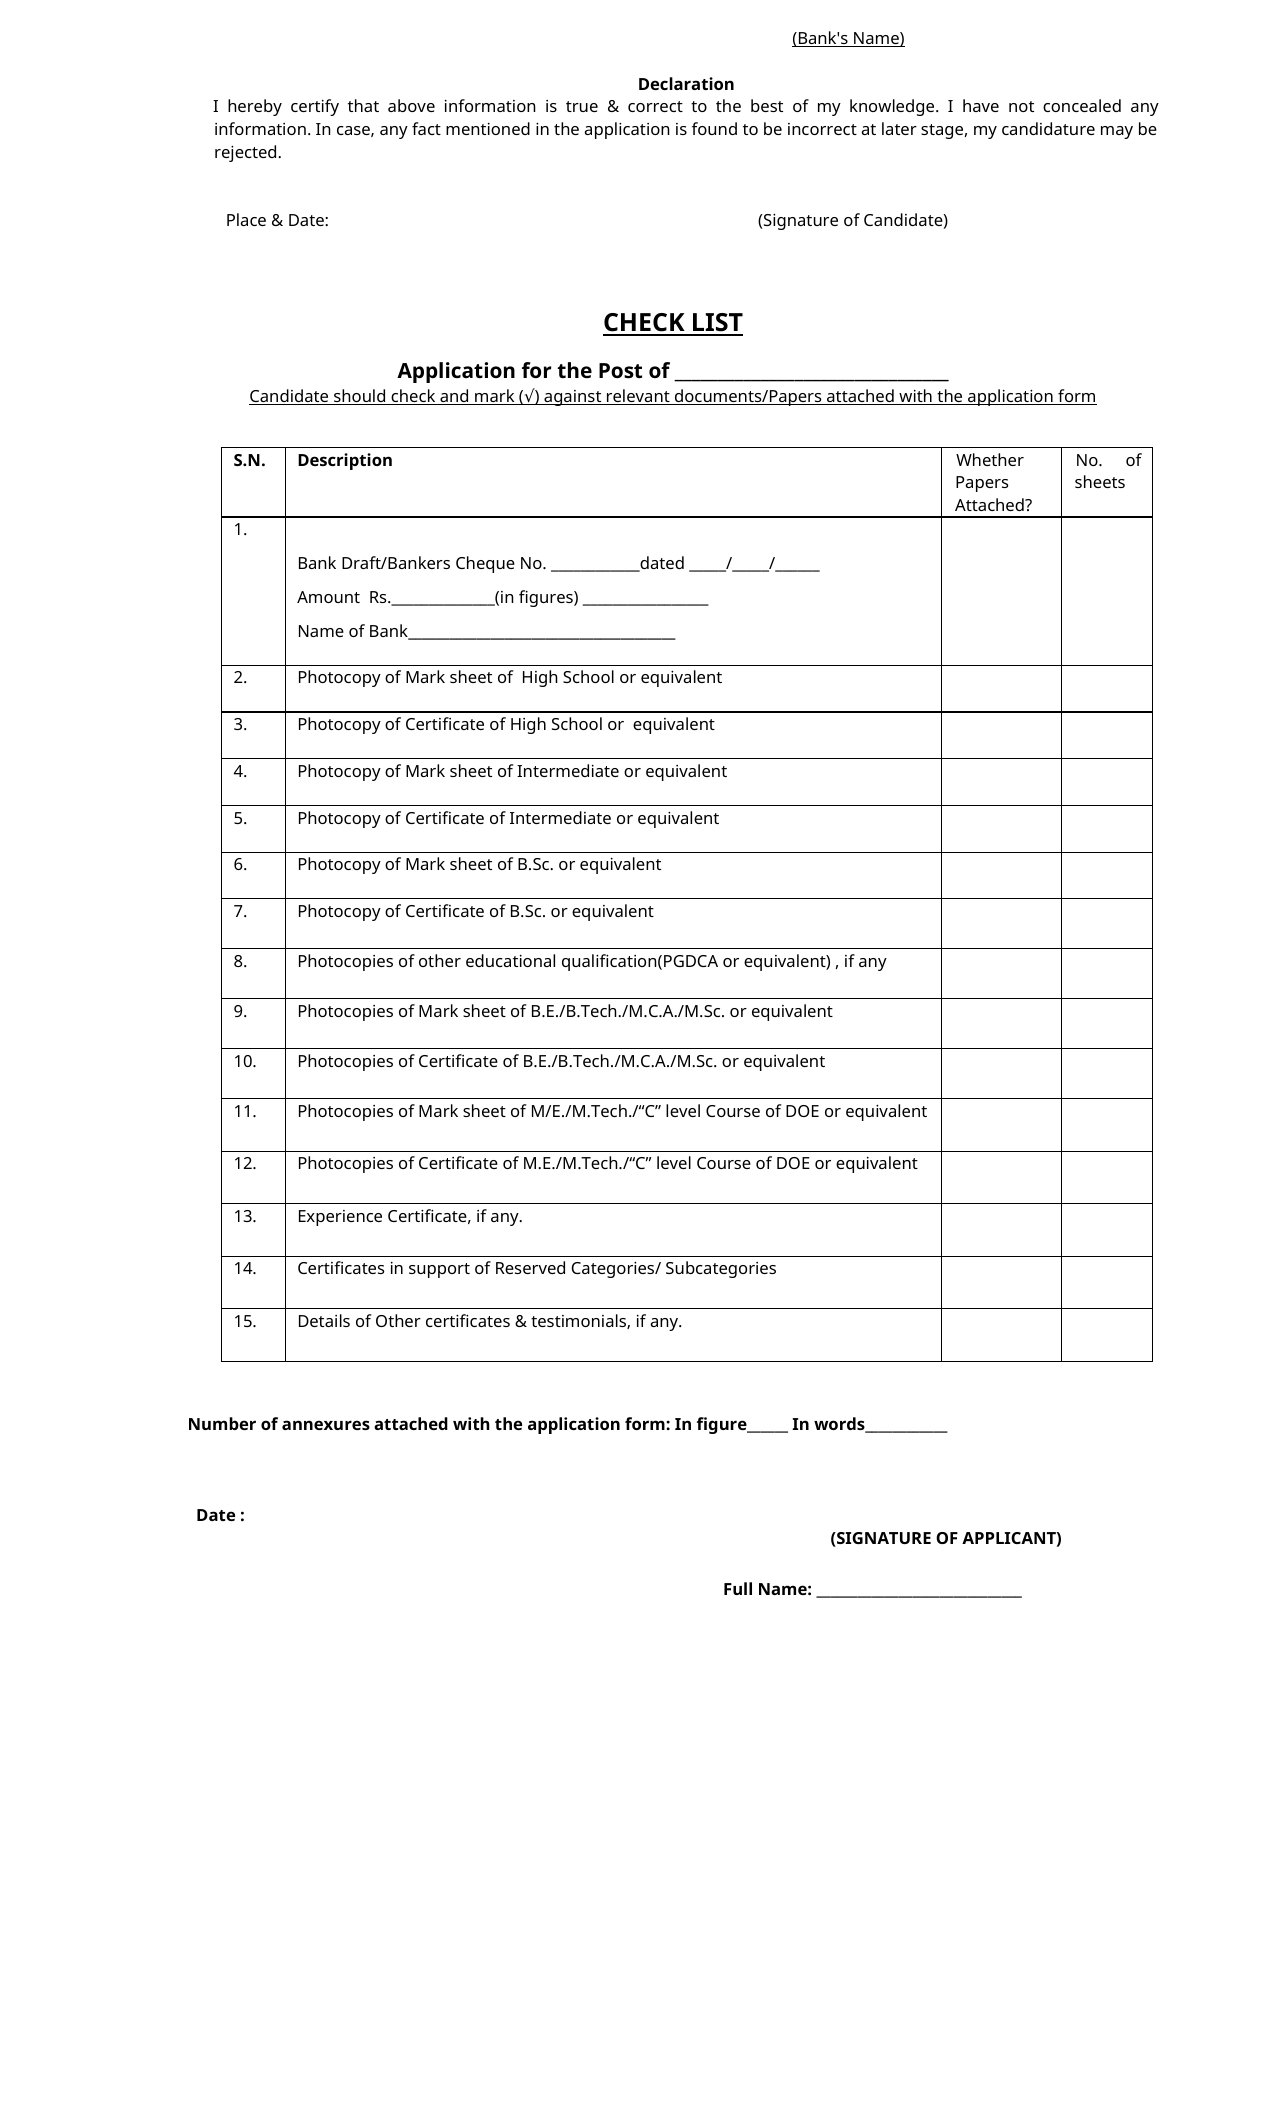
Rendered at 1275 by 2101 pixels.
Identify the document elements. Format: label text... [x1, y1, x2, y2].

table_cell Bank Draft/Bankers Cheque No. ____________dated _____/_____/______ Amount Rs.______________(in figures) _________________ Name of Bank_______________________________________ [286, 518, 941, 665]
table_cell [1062, 1204, 1152, 1256]
table_cell [1062, 1049, 1152, 1098]
table_cell Photocopies of Mark sheet of B.E./B.Tech./M.C.A./M.Sc. or equivalent [286, 999, 941, 1048]
table_cell [942, 853, 1061, 898]
table_cell [942, 999, 1061, 1048]
table_cell [942, 1309, 1061, 1361]
table_cell [1062, 1309, 1152, 1361]
subtitle CHECK LIST [187, 305, 1158, 339]
table_cell [942, 1204, 1061, 1256]
table_cell [1062, 806, 1152, 852]
table_cell Certificates in support of Reserved Categories/ Subcategories [286, 1257, 941, 1308]
table_cell 11. [222, 1099, 285, 1151]
table_cell [1062, 666, 1152, 711]
table_cell Photocopy of Certificate of High School or equivalent [286, 713, 941, 758]
table_cell [1062, 899, 1152, 948]
text Place & Date: (Signature of Candidate) [226, 208, 1159, 231]
table_header Description [286, 448, 941, 516]
table_cell Photocopy of Certificate of Intermediate or equivalent [286, 806, 941, 852]
table_cell [942, 518, 1061, 665]
table_cell [1062, 1152, 1152, 1203]
table_header No. of sheets [1062, 448, 1152, 516]
table_cell 1. [222, 518, 285, 665]
table_cell [1062, 999, 1152, 1048]
table_cell [942, 949, 1061, 998]
table_cell [1062, 759, 1152, 805]
table_cell [1062, 949, 1152, 998]
table_cell Details of Other certificates & testimonials, if any. [286, 1309, 941, 1361]
table_header Whether Papers Attached? [942, 448, 1061, 516]
text Declaration [213, 72, 1159, 95]
table_cell [1062, 1257, 1152, 1308]
table_cell 3. [222, 713, 285, 758]
table_cell Photocopy of Mark sheet of B.Sc. or equivalent [286, 853, 941, 898]
table_cell [942, 666, 1061, 711]
table_header S.N. [222, 448, 285, 516]
table_cell Photocopy of Certificate of B.Sc. or equivalent [286, 899, 941, 948]
table_cell 13. [222, 1204, 285, 1256]
text (SIGNATURE OF APPLICANT) [629, 1526, 1159, 1549]
table_cell Photocopies of other educational qualification(PGDCA or equivalent) , if any [286, 949, 941, 998]
table_cell 9. [222, 999, 285, 1048]
table_cell 14. [222, 1257, 285, 1308]
table_cell 8. [222, 949, 285, 998]
table_cell Photocopies of Mark sheet of M/E./M.Tech./“C” level Course of DOE or equivalent [286, 1099, 941, 1151]
table_cell [942, 713, 1061, 758]
text Number of annexures attached with the application form: In figure______ In words____________ [187, 1413, 1159, 1435]
text Date : [187, 1503, 1159, 1526]
table_cell [942, 899, 1061, 948]
table_cell [942, 1257, 1061, 1308]
table_cell Photocopy of Mark sheet of Intermediate or equivalent [286, 759, 941, 805]
table_cell [1062, 1099, 1152, 1151]
table_cell [942, 806, 1061, 852]
table_cell [942, 759, 1061, 805]
table_cell [1062, 853, 1152, 898]
table_cell [1062, 713, 1152, 758]
table_cell [1062, 518, 1152, 665]
table_cell 7. [222, 899, 285, 948]
table_cell Experience Certificate, if any. [286, 1204, 941, 1256]
table_cell 4. [222, 759, 285, 805]
table_cell 10. [222, 1049, 285, 1098]
table_cell [942, 1049, 1061, 1098]
text (Bank's Name) [187, 27, 1159, 49]
table_cell 5. [222, 806, 285, 852]
text I hereby certify that above information is true & correct to the best of my knowledge. I have not concealed any information. In case, any fact mentioned in the application is found to be incorrect at later stage, my candidature may be rejected. [213, 95, 1159, 163]
table_cell Photocopies of Certificate of B.E./B.Tech./M.C.A./M.Sc. or equivalent [286, 1049, 941, 1098]
subtitle Candidate should check and mark (√) against relevant documents/Papers attached with the application form [187, 384, 1158, 407]
table_cell Photocopy of Mark sheet of High School or equivalent [286, 666, 941, 711]
table_cell 2. [222, 666, 285, 711]
table_cell 15. [222, 1309, 285, 1361]
text Application for the Post of ________________________________ [187, 356, 1158, 384]
table_cell [942, 1099, 1061, 1151]
text Full Name: ______________________________ [629, 1578, 1159, 1600]
table_cell 6. [222, 853, 285, 898]
table_cell 12. [222, 1152, 285, 1203]
table_cell Photocopies of Certificate of M.E./M.Tech./“C” level Course of DOE or equivalent [286, 1152, 941, 1203]
table_cell [942, 1152, 1061, 1203]
